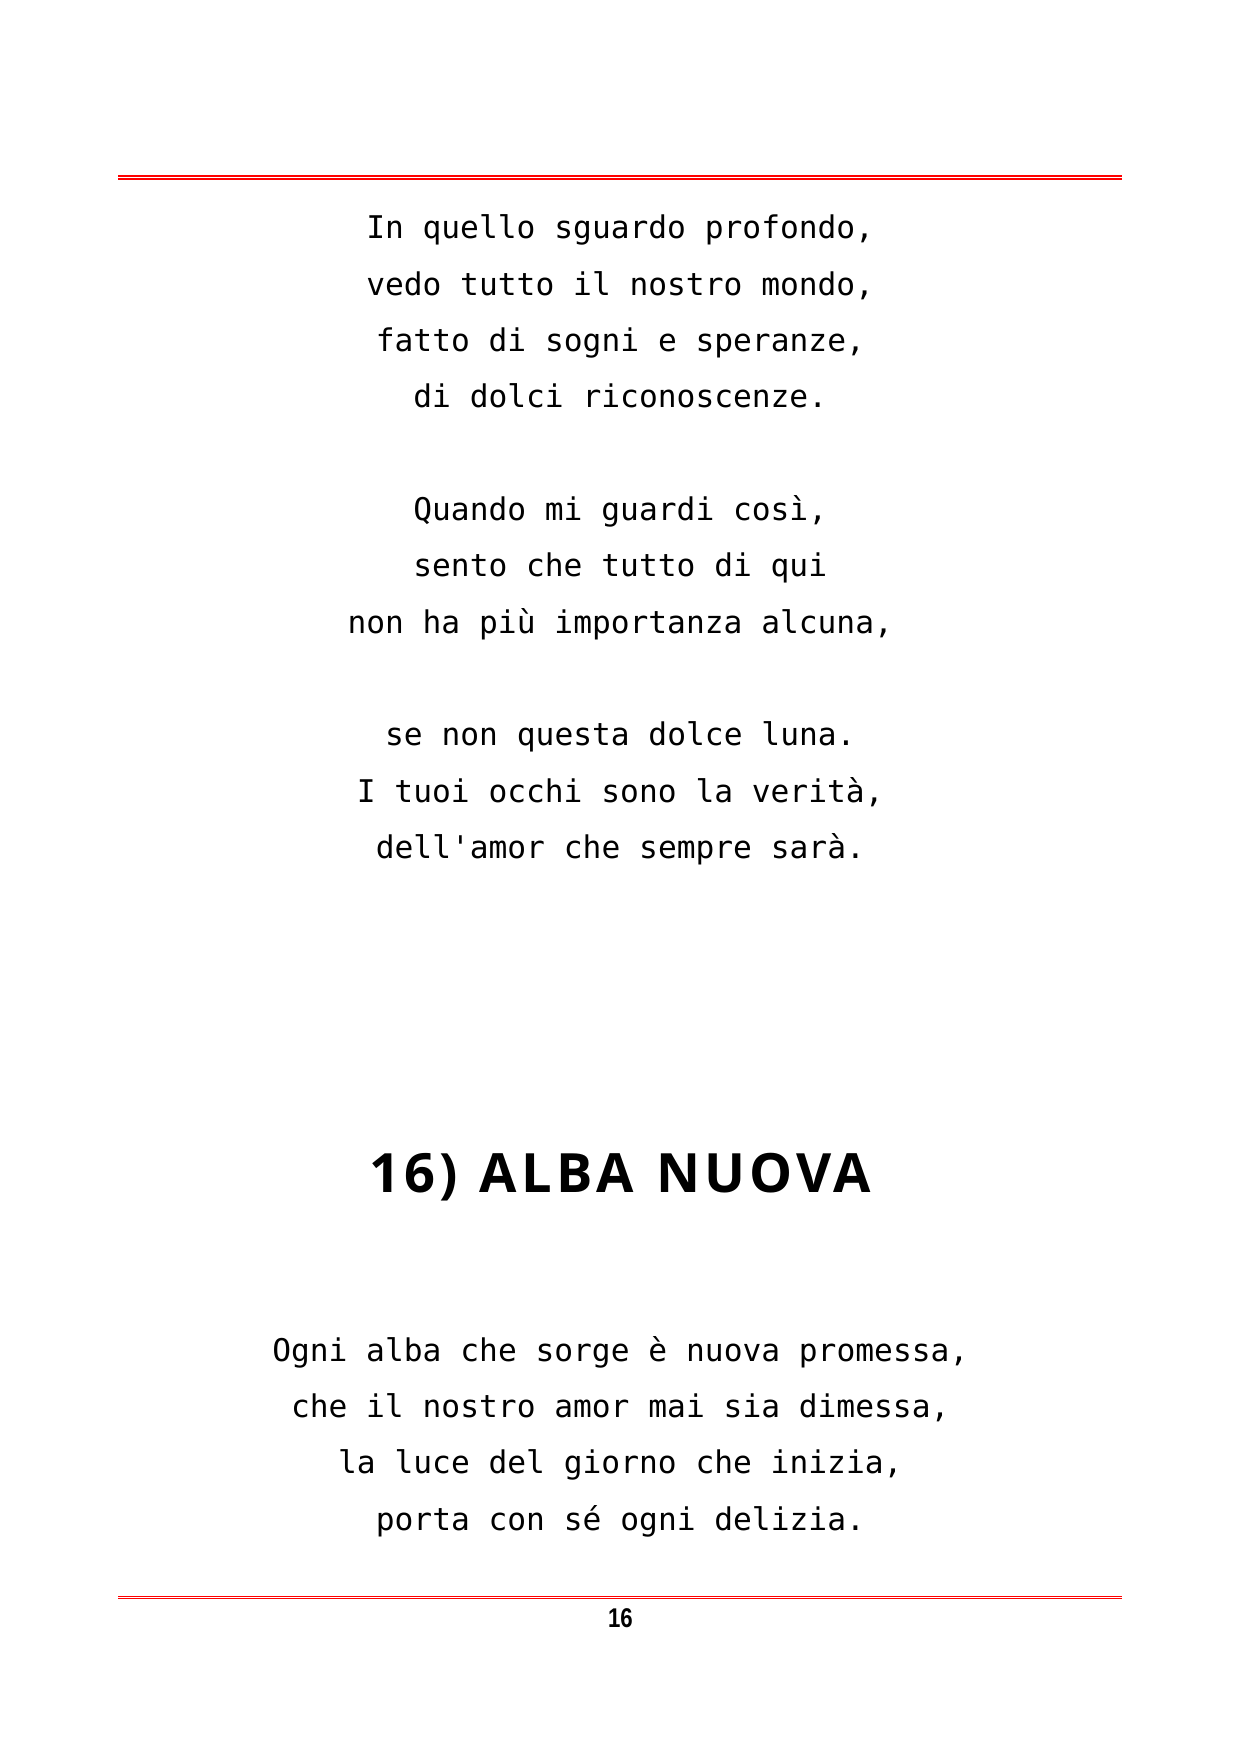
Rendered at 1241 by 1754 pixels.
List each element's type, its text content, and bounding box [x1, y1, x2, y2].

text I tuoi occhi sono la verità, [118, 773, 1122, 809]
text la luce del giorno che inizia, [118, 1445, 1122, 1481]
text di dolci riconoscenze. [118, 378, 1122, 415]
text fatto di sogni e speranze, [118, 322, 1122, 358]
text sento che tutto di qui [118, 548, 1122, 584]
title 16) Alba Nuova [118, 1135, 1122, 1208]
text Ogni alba che sorge è nuova promessa, [118, 1332, 1122, 1368]
text porta con sé ogni delizia. [118, 1501, 1122, 1538]
text non ha più importanza alcuna, [118, 604, 1122, 640]
text che il nostro amor mai sia dimessa, [118, 1388, 1122, 1425]
text vedo tutto il nostro mondo, [118, 266, 1122, 302]
text Quando mi guardi così, [118, 491, 1122, 528]
text se non questa dolce luna. [118, 717, 1122, 753]
text In quello sguardo profondo, [118, 209, 1122, 246]
text dell'amor che sempre sarà. [118, 829, 1122, 866]
